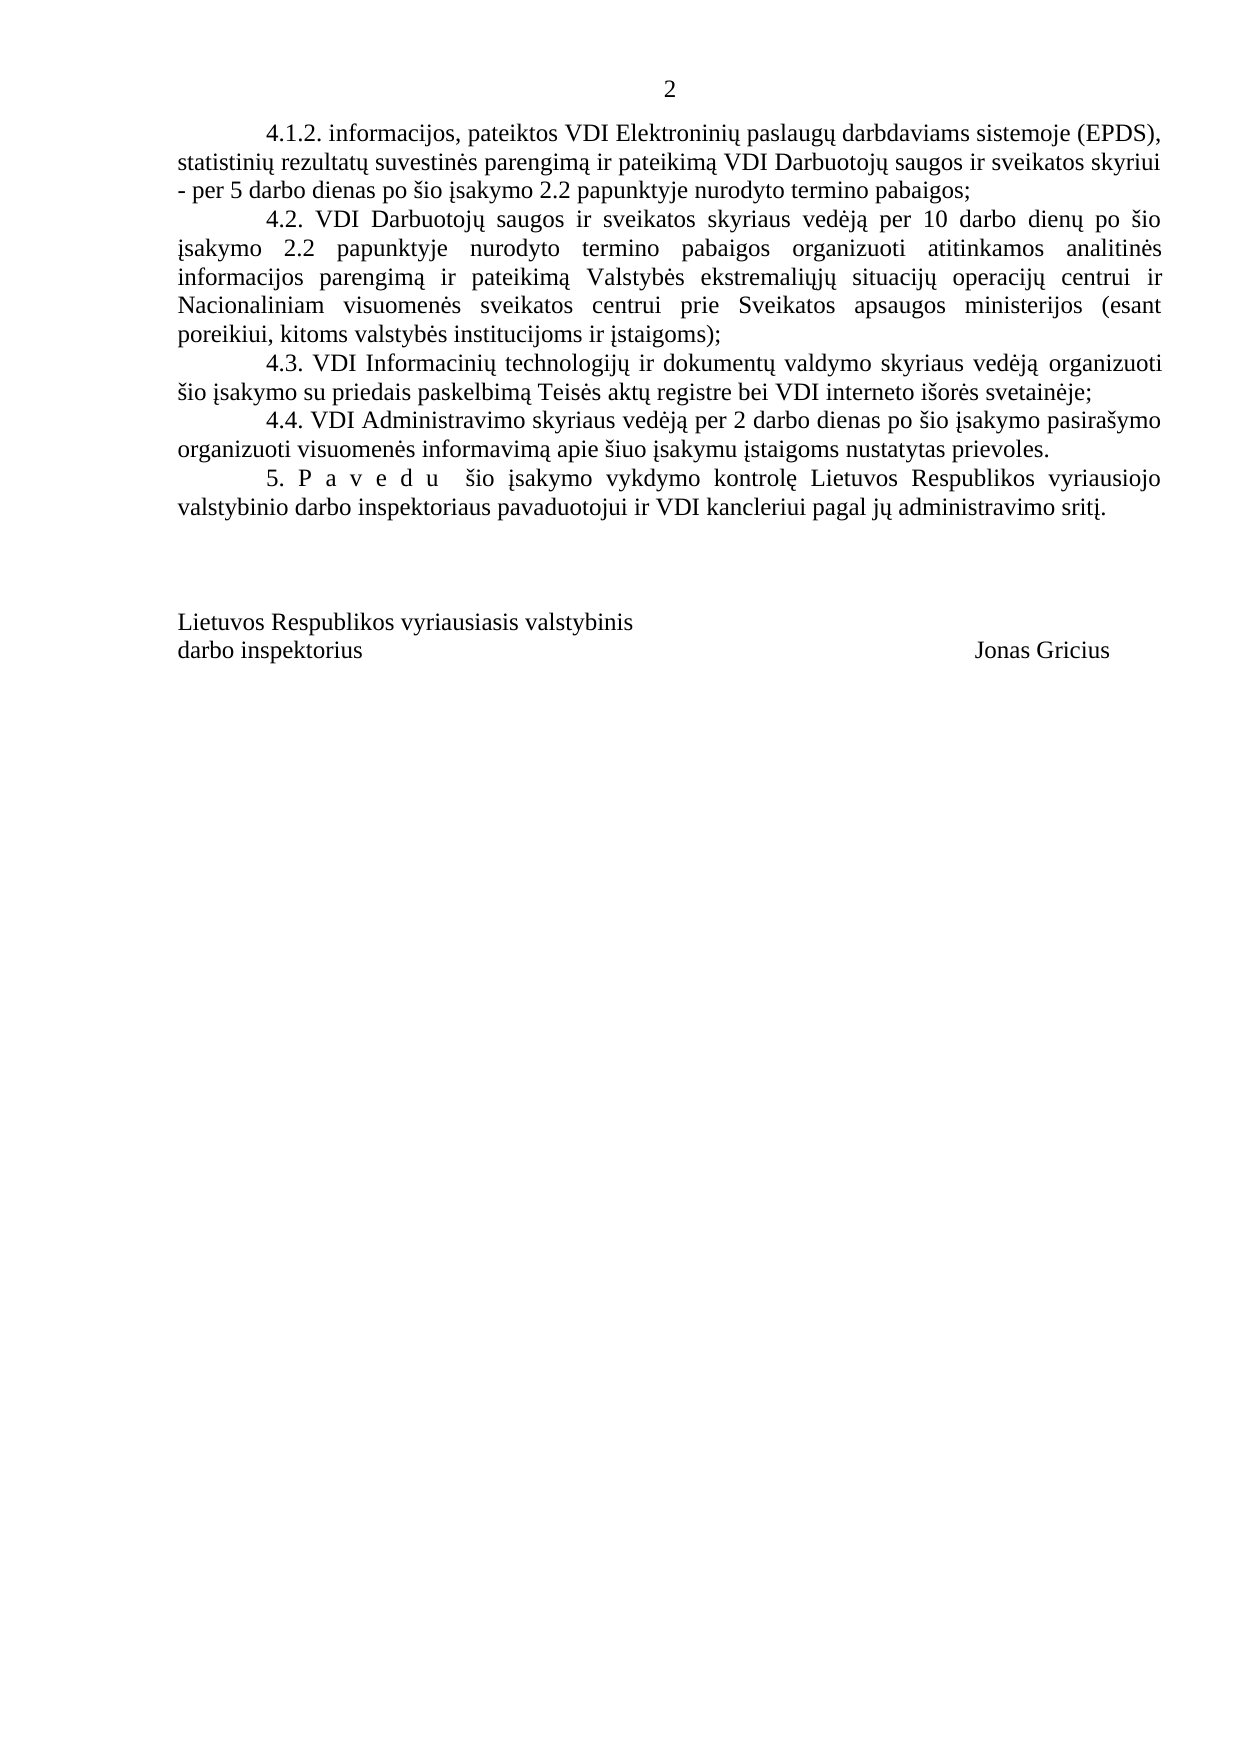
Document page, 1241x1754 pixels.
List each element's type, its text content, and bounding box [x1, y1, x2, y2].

text Lietuvos Respublikos vyriausiasis valstybinis [177, 607, 1162, 636]
text 4.2. VDI Darbuotojų saugos ir sveikatos skyriaus vedėją per 10 darbo dienų po šio įsakymo 2.2 papunktyje nurodyto termino pabaigos organizuoti atitinkamos analitinės informacijos parengimą ir pateikimą Valstybės ekstremaliųjų situacijų operacijų centrui ir Nacionaliniam visuomenės sveikatos centrui prie Sveikatos apsaugos ministerijos (esant poreikiui, kitoms valstybės institucijoms ir įstaigoms); [177, 204, 1162, 348]
text 4.3. VDI Informacinių technologijų ir dokumentų valdymo skyriaus vedėją organizuoti šio įsakymo su priedais paskelbimą Teisės aktų registre bei VDI interneto išorės svetainėje; [177, 348, 1162, 406]
text darbo inspektorius Jonas Gricius [177, 636, 1162, 664]
text 4.4. VDI Administravimo skyriaus vedėją per 2 darbo dienas po šio įsakymo pasirašymo organizuoti visuomenės informavimą apie šiuo įsakymu įstaigoms nustatytas prievoles. [177, 406, 1162, 463]
text 5. P a v e d u šio įsakymo vykdymo kontrolę Lietuvos Respublikos vyriausiojo valstybinio darbo inspektoriaus pavaduotojui ir VDI kancleriui pagal jų administravimo sritį. [177, 463, 1162, 521]
text 4.1.2. informacijos, pateiktos VDI Elektroninių paslaugų darbdaviams sistemoje (EPDS), statistinių rezultatų suvestinės parengimą ir pateikimą VDI Darbuotojų saugos ir sveikatos skyriui - per 5 darbo dienas po šio įsakymo 2.2 papunktyje nurodyto termino pabaigos; [177, 118, 1162, 204]
